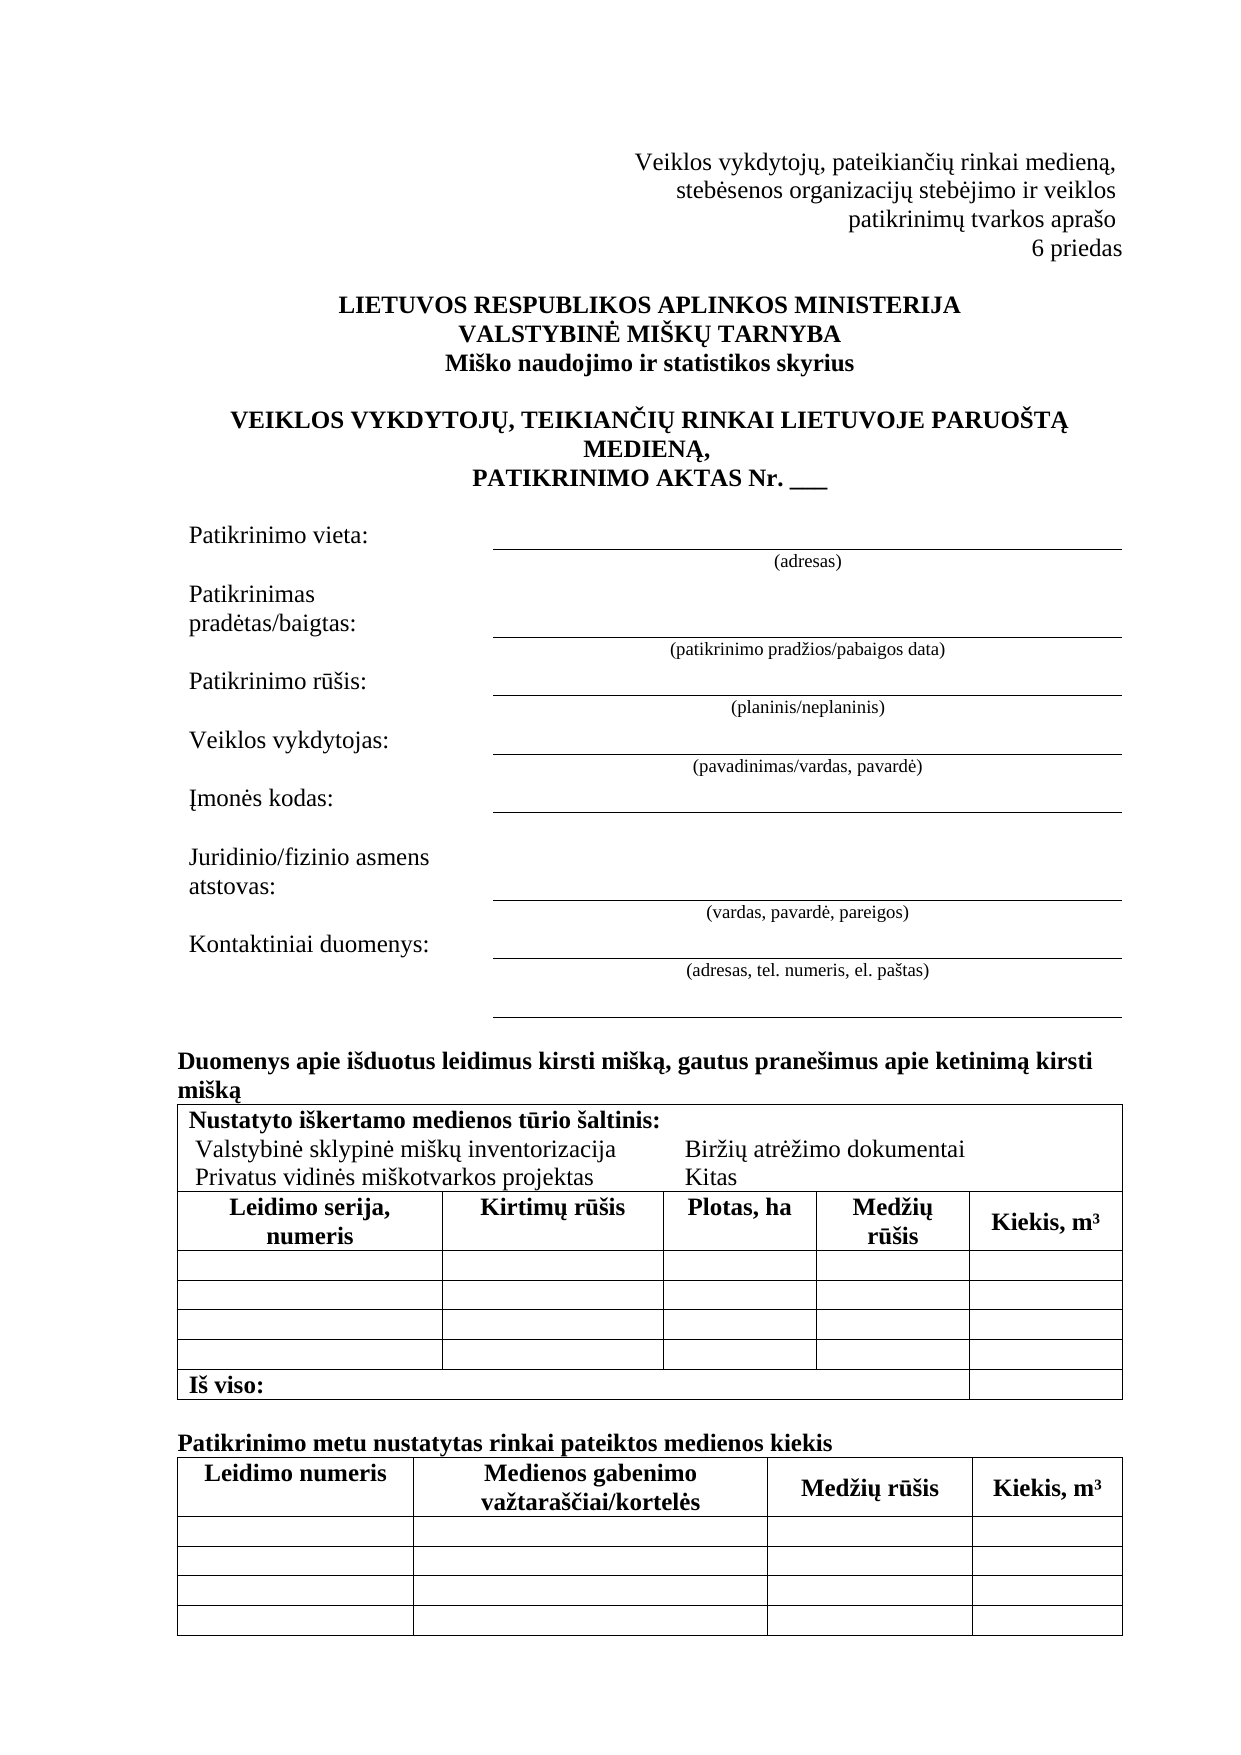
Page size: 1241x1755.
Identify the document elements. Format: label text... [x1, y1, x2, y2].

table_cell [768, 1517, 972, 1546]
table_cell [973, 1576, 1122, 1605]
table_cell Veiklos vykdytojas: [177, 725, 493, 754]
table_header Kiekis, m³ [973, 1458, 1122, 1516]
table_cell [443, 1340, 663, 1369]
table_header Medžių rūšis [768, 1458, 972, 1516]
table_cell [178, 1576, 413, 1605]
table_cell [768, 1547, 972, 1575]
table_cell (adresas) [493, 550, 1122, 579]
table_cell [177, 754, 493, 783]
text VEIKLOS VYKDYTOJŲ, TEIKIANČIŲ RINKAI LIETUVOJE PARUOŠTĄ MEDIENĄ, [177, 406, 1122, 463]
table_cell [973, 1547, 1122, 1575]
table_header Leidimo numeris [178, 1458, 413, 1516]
table_cell [493, 725, 1122, 754]
table_cell [493, 988, 1122, 1017]
table_cell [414, 1547, 767, 1575]
text Miško naudojimo ir statistikos skyrius [177, 348, 1122, 377]
table_cell [817, 1340, 969, 1369]
table_cell Kiekis, m³ [970, 1192, 1122, 1250]
table_cell [178, 1517, 413, 1546]
table_header Nustatyto iškertamo medienos tūrio šaltinis: Valstybinė sklypinė miškų inventorizacija Biržių atrėžimo dokumentai Privatus vidinės miškotvarkos projektas Kitas [178, 1105, 1122, 1191]
table_cell [973, 1517, 1122, 1546]
table_header [493, 521, 1122, 549]
table_cell Medžių rūšis [817, 1192, 969, 1250]
text VALSTYBINĖ MIŠKŲ TARNYBA [177, 319, 1122, 348]
table_cell Leidimo serija, numeris [178, 1192, 442, 1250]
text 6 priedas [177, 233, 1122, 262]
table_cell Patikrinimas pradėtas/baigtas: [177, 579, 493, 637]
table_cell [178, 1606, 413, 1635]
table_cell Patikrinimo rūšis: [177, 666, 493, 695]
table_cell (adresas, tel. numeris, el. paštas) [493, 959, 1122, 988]
table_cell [973, 1606, 1122, 1635]
table_cell [970, 1251, 1122, 1279]
text Veiklos vykdytojų, pateikiančių rinkai medieną, [177, 147, 1122, 176]
table_cell Įmonės kodas: [177, 784, 493, 812]
table_cell [493, 579, 1122, 637]
table_cell [177, 695, 493, 725]
table_cell [493, 842, 1122, 899]
table_cell (patikrinimo pradžios/pabaigos data) [493, 638, 1122, 666]
text patikrinimų tvarkos aprašo [177, 204, 1122, 233]
table_cell [414, 1576, 767, 1605]
table_header Medienos gabenimo važtaraščiai/kortelės [414, 1458, 767, 1516]
table_cell [178, 1310, 442, 1339]
table_cell [177, 900, 493, 929]
table_cell [177, 988, 493, 1017]
table_cell [178, 1251, 442, 1279]
table_cell [768, 1606, 972, 1635]
table_cell [664, 1310, 816, 1339]
table_cell Kirtimų rūšis [443, 1192, 663, 1250]
table_header Patikrinimo vieta: [177, 521, 493, 549]
table_cell [817, 1281, 969, 1309]
table_cell Juridinio/fizinio asmens atstovas: [177, 842, 493, 899]
table_cell [970, 1340, 1122, 1369]
table_cell [177, 637, 493, 666]
table_cell (vardas, pavardė, pareigos) [493, 901, 1122, 929]
table_cell [443, 1281, 663, 1309]
text stebėsenos organizacijų stebėjimo ir veiklos [177, 176, 1122, 204]
table_cell (planinis/neplaninis) [493, 696, 1122, 725]
table_cell [768, 1576, 972, 1605]
table_cell [970, 1310, 1122, 1339]
text Duomenys apie išduotus leidimus kirsti mišką, gautus pranešimus apie ketinimą kirsti mišką [177, 1046, 1122, 1104]
table_cell Iš viso: [178, 1370, 969, 1399]
table_cell [664, 1281, 816, 1309]
table_cell [414, 1606, 767, 1635]
table_cell [817, 1310, 969, 1339]
table_cell [443, 1251, 663, 1279]
table_cell [817, 1251, 969, 1279]
table_cell [178, 1340, 442, 1369]
table_cell [178, 1281, 442, 1309]
table_cell (pavadinimas/vardas, pavardė) [493, 755, 1122, 783]
table_cell [443, 1310, 663, 1339]
table_cell [664, 1340, 816, 1369]
table_cell [664, 1251, 816, 1279]
text LIETUVOS RESPUBLIKOS APLINKOS MINISTERIJA [177, 291, 1122, 319]
text Patikrinimo metu nustatytas rinkai pateiktos medienos kiekis [177, 1428, 1122, 1457]
table_cell Kontaktiniai duomenys: [177, 929, 493, 958]
table_cell Plotas, ha [664, 1192, 816, 1250]
table_cell [970, 1370, 1122, 1399]
table_cell [493, 666, 1122, 695]
table_cell [493, 813, 1122, 842]
table_cell [493, 784, 1122, 812]
table_cell [970, 1281, 1122, 1309]
table_cell [493, 929, 1122, 958]
table_cell [177, 549, 493, 579]
table_cell [177, 958, 493, 988]
table_cell [177, 812, 493, 842]
table_cell [178, 1547, 413, 1575]
text PATIKRINIMO AKTAS Nr. ___ [177, 463, 1122, 492]
table_cell [414, 1517, 767, 1546]
